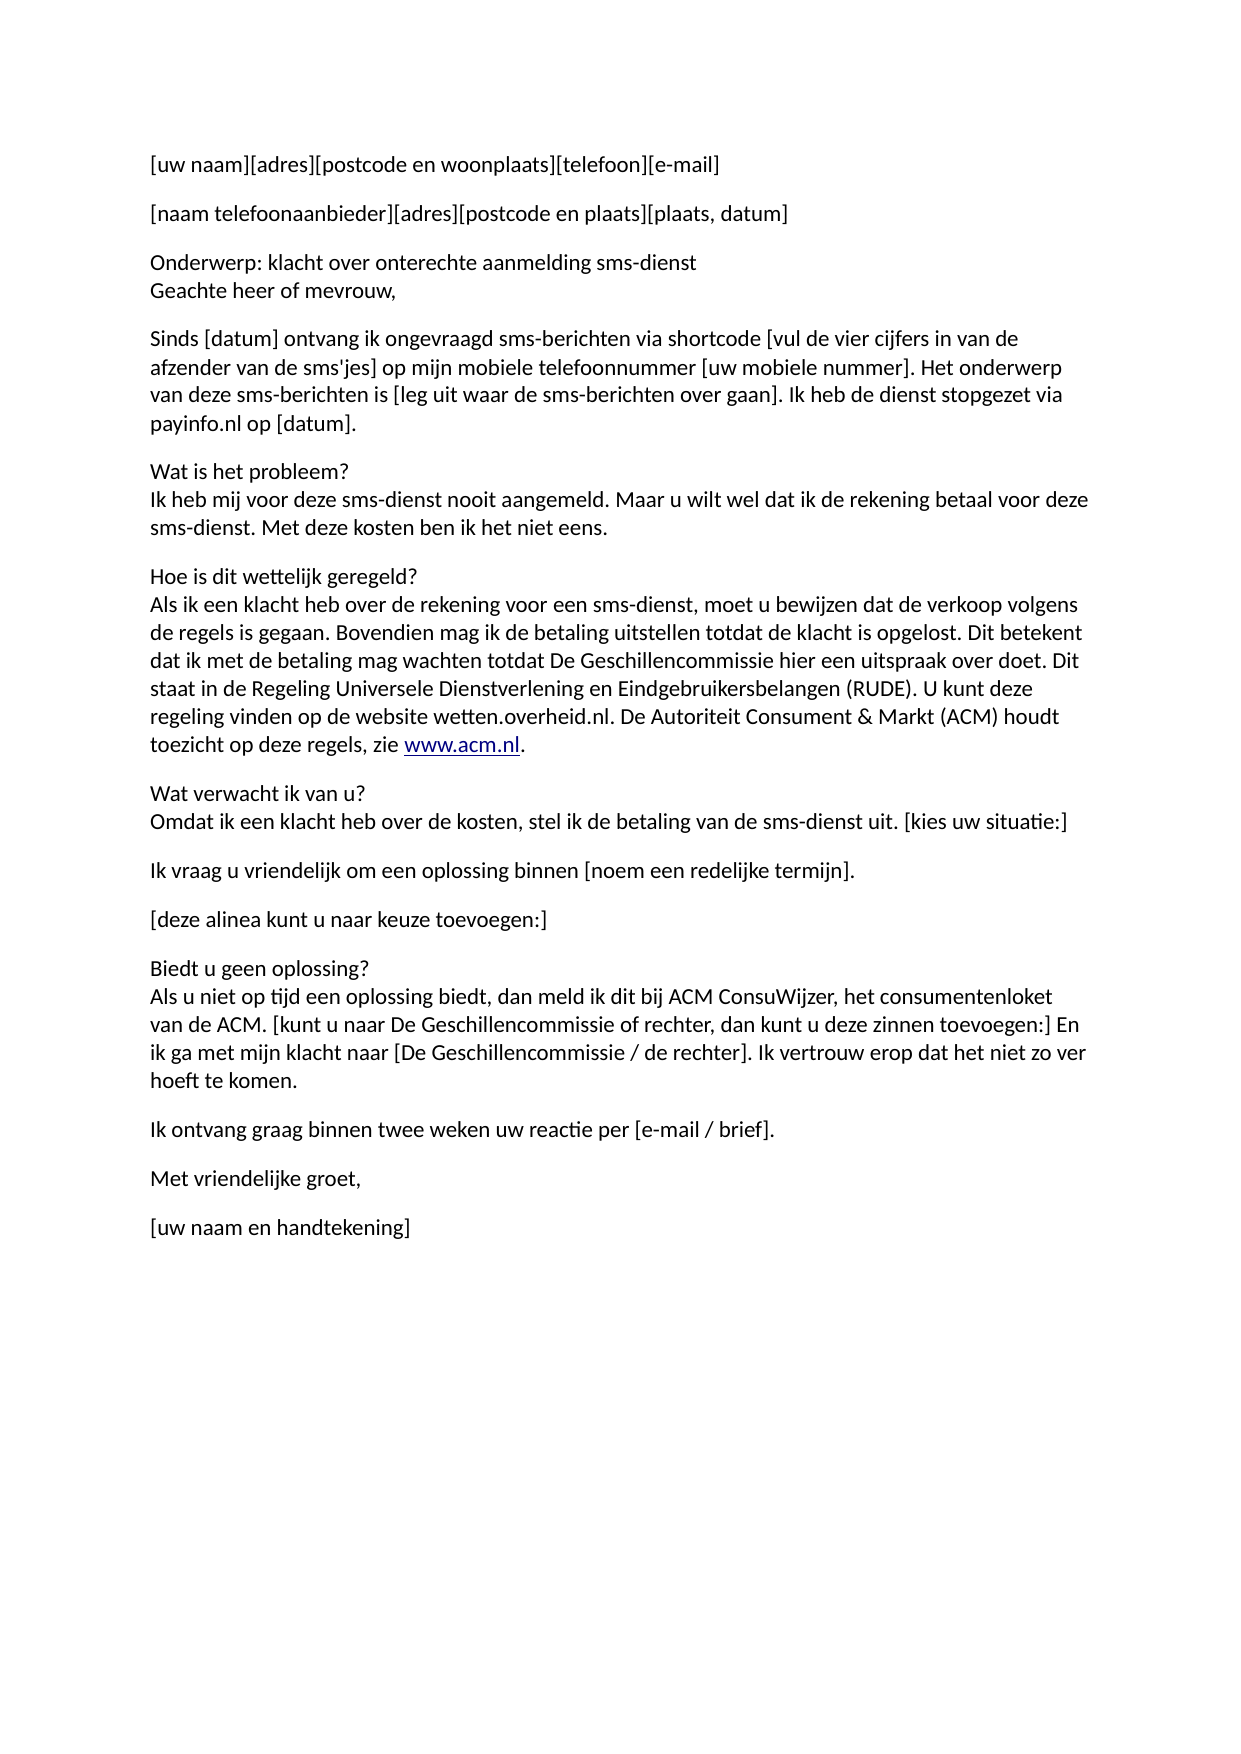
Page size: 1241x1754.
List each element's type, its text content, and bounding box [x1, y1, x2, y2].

text Omdat ik een klacht heb over de kosten, stel ik de betaling van de sms-dienst uit. [kies uw situatie:] [150, 807, 1090, 835]
text Met vriendelijke groet, [150, 1164, 1090, 1192]
text Als u niet op tijd een oplossing biedt, dan meld ik dit bij ACM ConsuWijzer, het consumentenloket van de ACM. [kunt u naar De Geschillencommissie of rechter, dan kunt u deze zinnen toevoegen:] En ik ga met mijn klacht naar [De Geschillencommissie / de rechter]. Ik vertrouw erop dat het niet zo ver hoeft te komen. [150, 982, 1090, 1094]
subtitle Biedt u geen oplossing? [150, 954, 1090, 982]
text [uw naam en handtekening] [150, 1213, 1090, 1241]
text Ik vraag u vriendelijk om een oplossing binnen [noem een redelijke termijn]. [150, 856, 1090, 884]
subtitle Hoe is dit wettelijk geregeld? [150, 562, 1090, 590]
text Ik heb mij voor deze sms-dienst nooit aangemeld. Maar u wilt wel dat ik de rekening betaal voor deze sms-dienst. Met deze kosten ben ik het niet eens. [150, 486, 1090, 542]
subtitle Onderwerp: klacht over onterechte aanmelding sms-dienst [150, 248, 1090, 276]
subtitle Wat verwacht ik van u? [150, 779, 1090, 807]
text Als ik een klacht heb over de rekening voor een sms-dienst, moet u bewijzen dat de verkoop volgens de regels is gegaan. Bovendien mag ik de betaling uitstellen totdat de klacht is opgelost. Dit betekent dat ik met de betaling mag wachten totdat De Geschillencommissie hier een uitspraak over doet. Dit staat in de Regeling Universele Dienstverlening en Eindgebruikersbelangen (RUDE). U kunt deze regeling vinden op de website wetten.overheid.nl. De Autoriteit Consument & Markt (ACM) houdt toezicht op deze regels, zie www.acm.nl. [150, 590, 1090, 758]
text Ik ontvang graag binnen twee weken uw reactie per [e-mail / brief]. [150, 1115, 1090, 1143]
text [deze alinea kunt u naar keuze toevoegen:] [150, 905, 1090, 933]
text Geachte heer of mevrouw, [150, 276, 1090, 304]
text Sinds [datum] ontvang ik ongevraagd sms-berichten via shortcode [vul de vier cijfers in van de afzender van de sms'jes] op mijn mobiele telefoonnummer [uw mobiele nummer]. Het onderwerp van deze sms-berichten is [leg uit waar de sms-berichten over gaan]. Ik heb de dienst stopgezet via payinfo.nl op [datum]. [150, 324, 1090, 437]
text [naam telefoonaanbieder][adres][postcode en plaats][plaats, datum] [150, 199, 1090, 227]
text [uw naam][adres][postcode en woonplaats][telefoon][e-mail] [150, 150, 1090, 178]
subtitle Wat is het probleem? [150, 457, 1090, 486]
